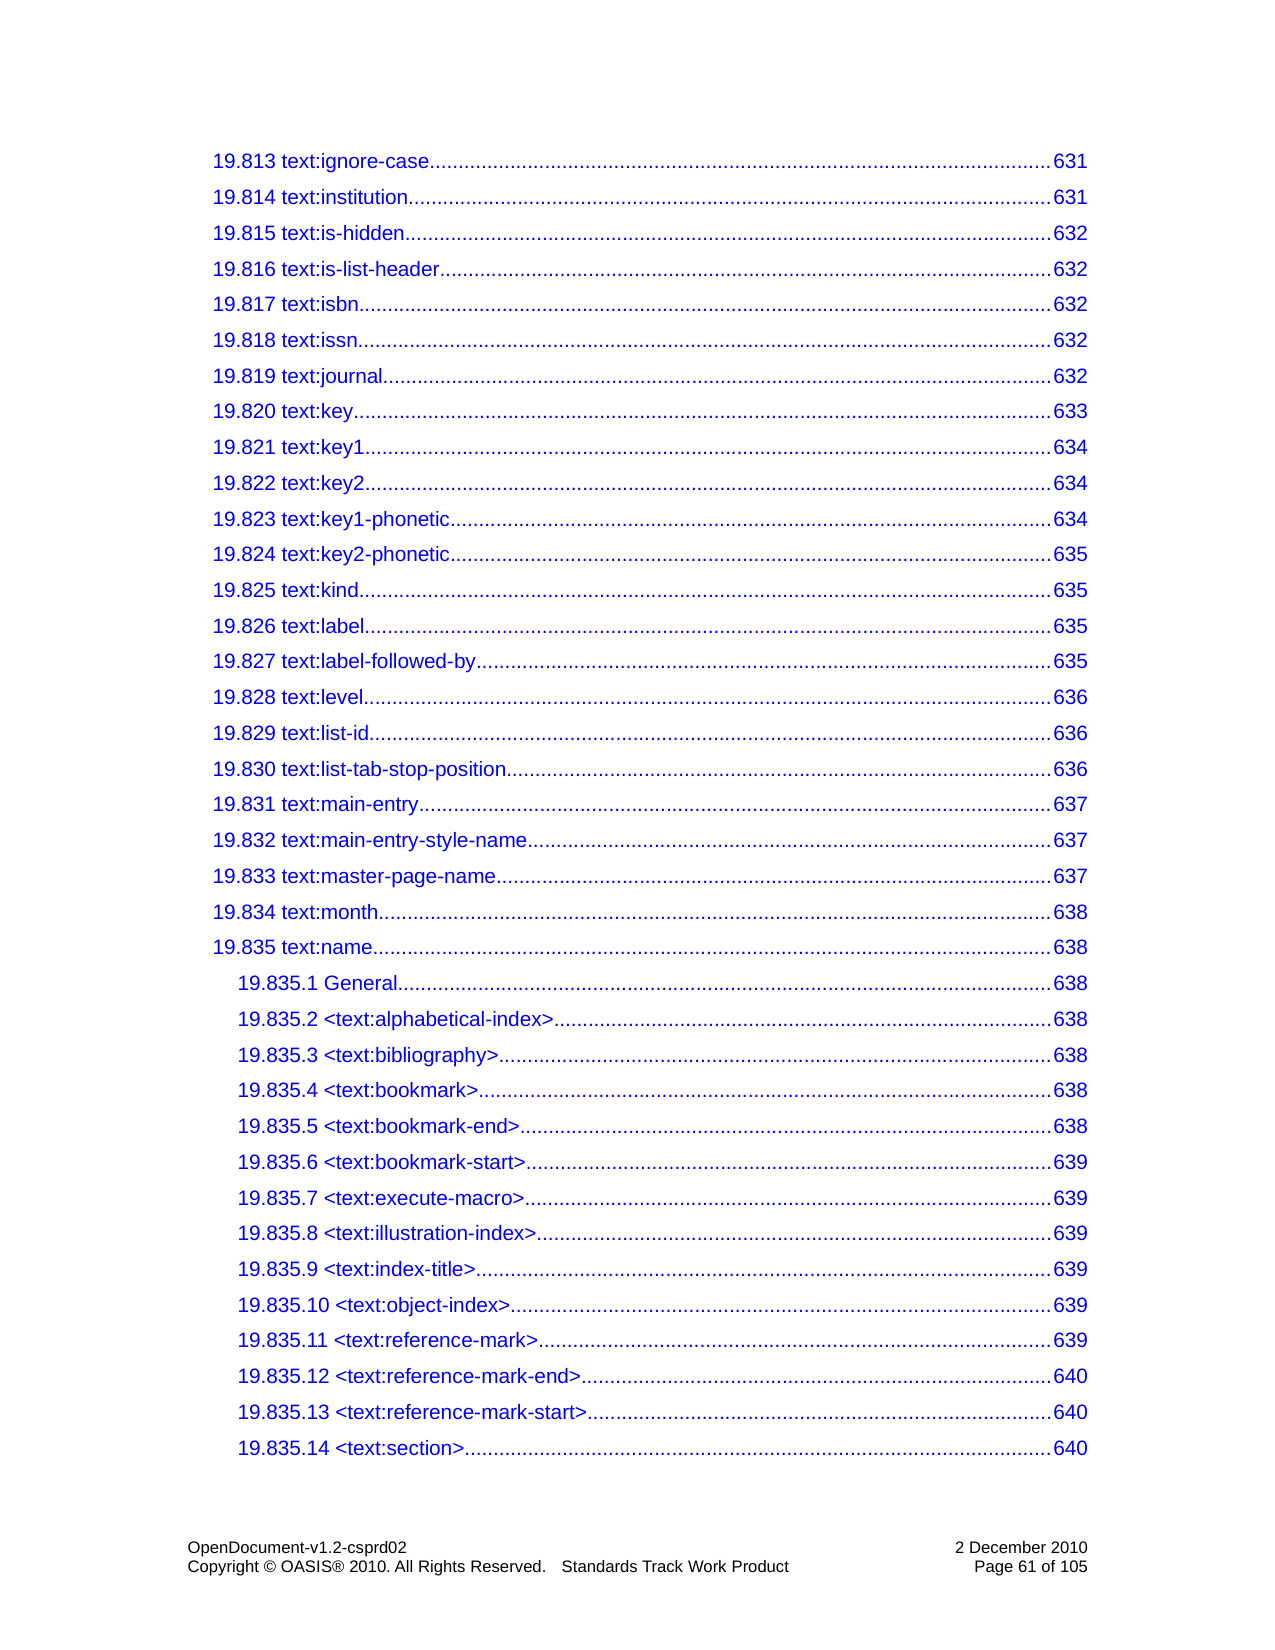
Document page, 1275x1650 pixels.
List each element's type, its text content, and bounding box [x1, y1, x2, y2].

text 19.835.3 <text:bibliography> 638 [237, 1043, 1088, 1066]
text 19.829 text:list-id 636 [212, 722, 1088, 745]
text 19.835.10 <text:object-index> 639 [237, 1293, 1088, 1317]
text 19.819 text:journal 632 [212, 364, 1088, 388]
text 19.822 text:key2 634 [212, 472, 1088, 495]
text 19.828 text:level 636 [212, 686, 1088, 709]
text 19.835 text:name 638 [212, 936, 1088, 959]
text 19.835.6 <text:bookmark-start> 639 [237, 1150, 1088, 1174]
text 19.835.12 <text:reference-mark-end> 640 [237, 1365, 1088, 1388]
text 19.833 text:master-page-name 637 [212, 864, 1088, 888]
text 19.825 text:kind 635 [212, 579, 1088, 602]
text 19.835.7 <text:execute-macro> 639 [237, 1186, 1088, 1209]
text 19.830 text:list-tab-stop-position 636 [212, 757, 1088, 781]
text 19.826 text:label 635 [212, 614, 1088, 638]
text 19.835.4 <text:bookmark> 638 [237, 1079, 1088, 1102]
text 19.823 text:key1-phonetic 634 [212, 507, 1088, 531]
text 19.835.14 <text:section> 640 [237, 1436, 1088, 1459]
text 19.835.9 <text:index-title> 639 [237, 1258, 1088, 1281]
text 19.835.2 <text:alphabetical-index> 638 [237, 1007, 1088, 1031]
text 19.816 text:is-list-header 632 [212, 257, 1088, 280]
text 19.835.5 <text:bookmark-end> 638 [237, 1115, 1088, 1138]
text 19.832 text:main-entry-style-name 637 [212, 829, 1088, 852]
text 19.813 text:ignore-case 631 [212, 150, 1088, 173]
text 19.818 text:issn 632 [212, 329, 1088, 352]
text 19.824 text:key2-phonetic 635 [212, 543, 1088, 566]
text 19.831 text:main-entry 637 [212, 793, 1088, 816]
text 19.815 text:is-hidden 632 [212, 221, 1088, 245]
text 19.835.1 General 638 [237, 972, 1088, 995]
text 19.817 text:isbn 632 [212, 293, 1088, 316]
text 19.835.11 <text:reference-mark> 639 [237, 1329, 1088, 1352]
text 19.834 text:month 638 [212, 900, 1088, 923]
text 19.835.8 <text:illustration-index> 639 [237, 1222, 1088, 1245]
text 19.820 text:key 633 [212, 400, 1088, 423]
text 19.835.13 <text:reference-mark-start> 640 [237, 1401, 1088, 1424]
text 19.821 text:key1 634 [212, 436, 1088, 459]
text 19.827 text:label-followed-by 635 [212, 650, 1088, 673]
text 19.814 text:institution 631 [212, 186, 1088, 209]
